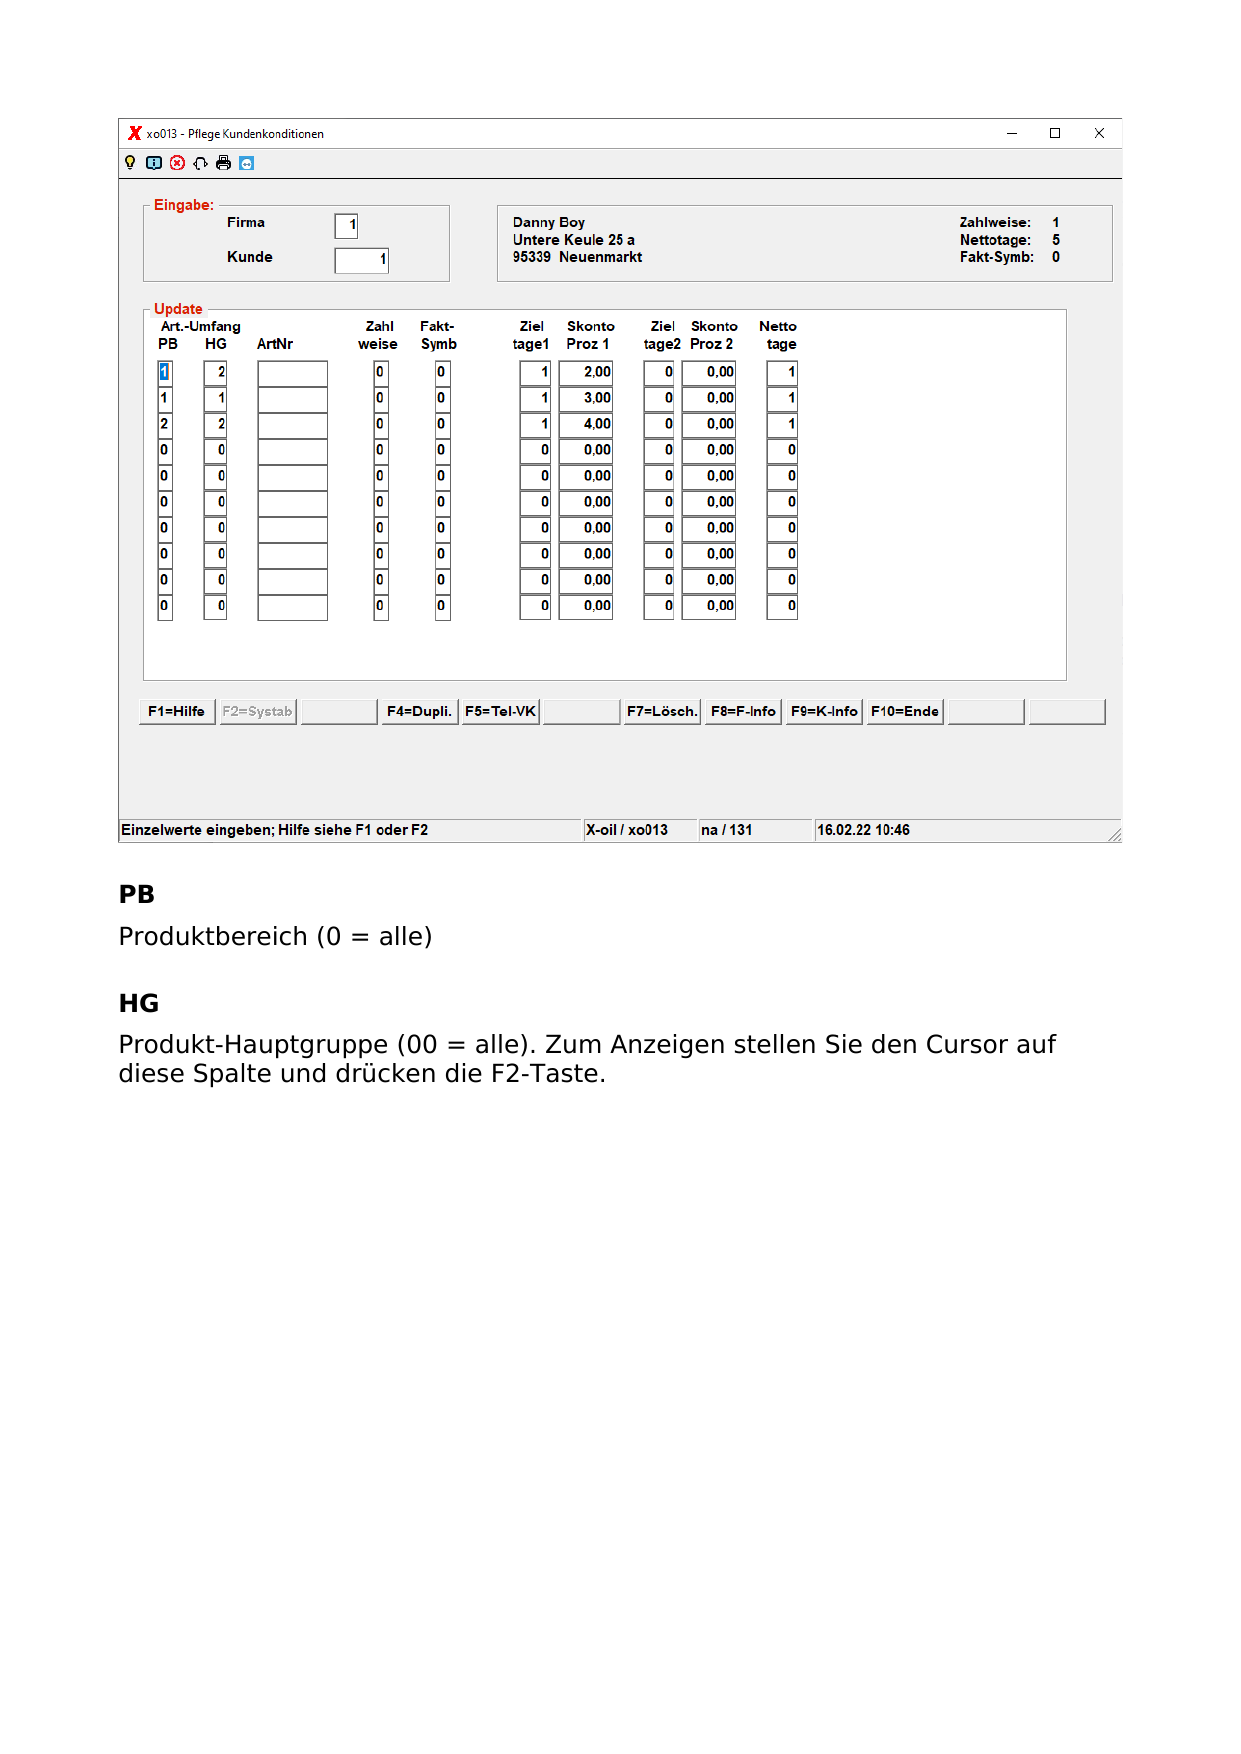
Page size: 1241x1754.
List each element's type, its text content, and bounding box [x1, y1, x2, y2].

text Produktbereich (0 = alle) [118, 922, 1122, 951]
text Produkt-Hauptgruppe (00 = alle). Zum Anzeigen stellen Sie den Cursor auf diese Spalte und drücken die F2-Taste. [118, 1030, 1122, 1089]
subtitle PB [118, 880, 1122, 909]
picture [118, 118, 1123, 843]
subtitle HG [118, 989, 1122, 1018]
